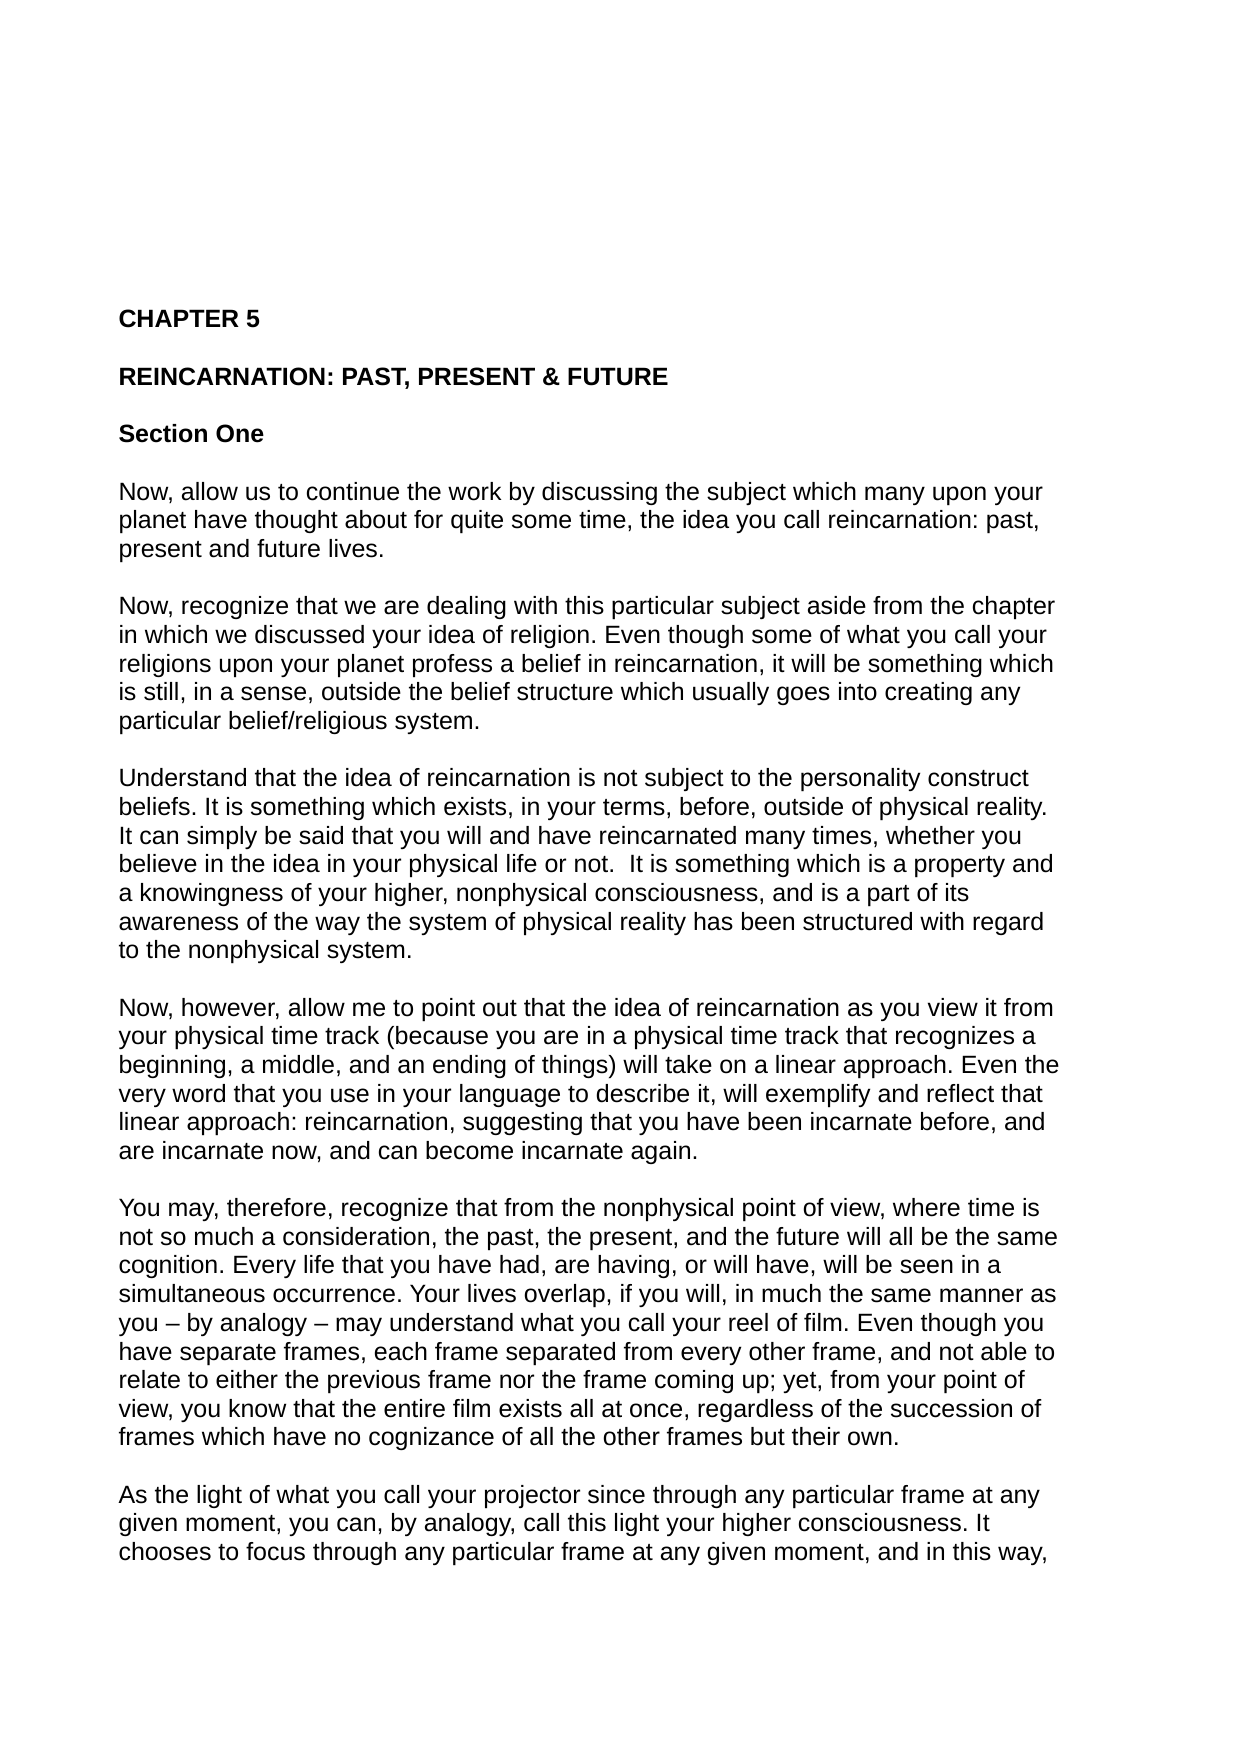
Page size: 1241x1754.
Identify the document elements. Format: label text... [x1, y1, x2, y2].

text have separate frames, each frame separated from every other frame, and not able to [118, 1337, 1240, 1366]
text Section One [118, 420, 1240, 448]
text very word that you use in your language to describe it, will exemplify and reflect that [118, 1079, 1240, 1108]
text in which we discussed your idea of religion. Even though some of what you call your [118, 621, 1240, 649]
text As the light of what you call your projector since through any particular frame at any [118, 1480, 1240, 1509]
text cognition. Every life that you have had, are having, or will have, will be seen in a [118, 1251, 1240, 1280]
text you – by analogy – may understand what you call your reel of film. Even though you [118, 1308, 1240, 1337]
text beliefs. It is something which exists, in your terms, before, outside of physical reality. [118, 792, 1240, 821]
text awareness of the way the system of physical reality has been structured with regard [118, 907, 1240, 936]
text is still, in a sense, outside the belief structure which usually goes into creating any [118, 678, 1240, 706]
text planet have thought about for quite some time, the idea you call reincarnation: past, [118, 506, 1240, 534]
text not so much a consideration, the past, the present, and the future will all be the same [118, 1222, 1240, 1251]
text beginning, a middle, and an ending of things) will take on a linear approach. Even the [118, 1050, 1240, 1079]
text frames which have no cognizance of all the other frames but their own. [118, 1423, 1240, 1452]
text present and future lives. [118, 534, 1240, 563]
text REINCARNATION: PAST, PRESENT & FUTURE [118, 362, 1240, 391]
text religions upon your planet profess a belief in reincarnation, it will be something which [118, 649, 1240, 678]
text believe in the idea in your physical life or not. It is something which is a property and [118, 850, 1240, 878]
text CHAPTER 5 [118, 305, 1240, 334]
text view, you know that the entire film exists all at once, regardless of the succession of [118, 1394, 1240, 1423]
text to the nonphysical system. [118, 936, 1240, 964]
text given moment, you can, by analogy, call this light your higher consciousness. It [118, 1509, 1240, 1538]
text a knowingness of your higher, nonphysical consciousness, and is a part of its [118, 878, 1240, 907]
text Now, recognize that we are dealing with this particular subject aside from the chapter [118, 592, 1240, 621]
text simultaneous occurrence. Your lives overlap, if you will, in much the same manner as [118, 1280, 1240, 1308]
text particular belief/religious system. [118, 706, 1240, 735]
text It can simply be said that you will and have reincarnated many times, whether you [118, 821, 1240, 850]
text your physical time track (because you are in a physical time track that recognizes a [118, 1022, 1240, 1050]
text You may, therefore, recognize that from the nonphysical point of view, where time is [118, 1194, 1240, 1222]
text are incarnate now, and can become incarnate again. [118, 1136, 1240, 1165]
text chooses to focus through any particular frame at any given moment, and in this way, [118, 1538, 1240, 1566]
text linear approach: reincarnation, suggesting that you have been incarnate before, and [118, 1108, 1240, 1136]
text Now, however, allow me to point out that the idea of reincarnation as you view it from [118, 993, 1240, 1022]
text Now, allow us to continue the work by discussing the subject which many upon your [118, 477, 1240, 506]
text Understand that the idea of reincarnation is not subject to the personality construct [118, 764, 1240, 792]
text relate to either the previous frame nor the frame coming up; yet, from your point of [118, 1366, 1240, 1394]
